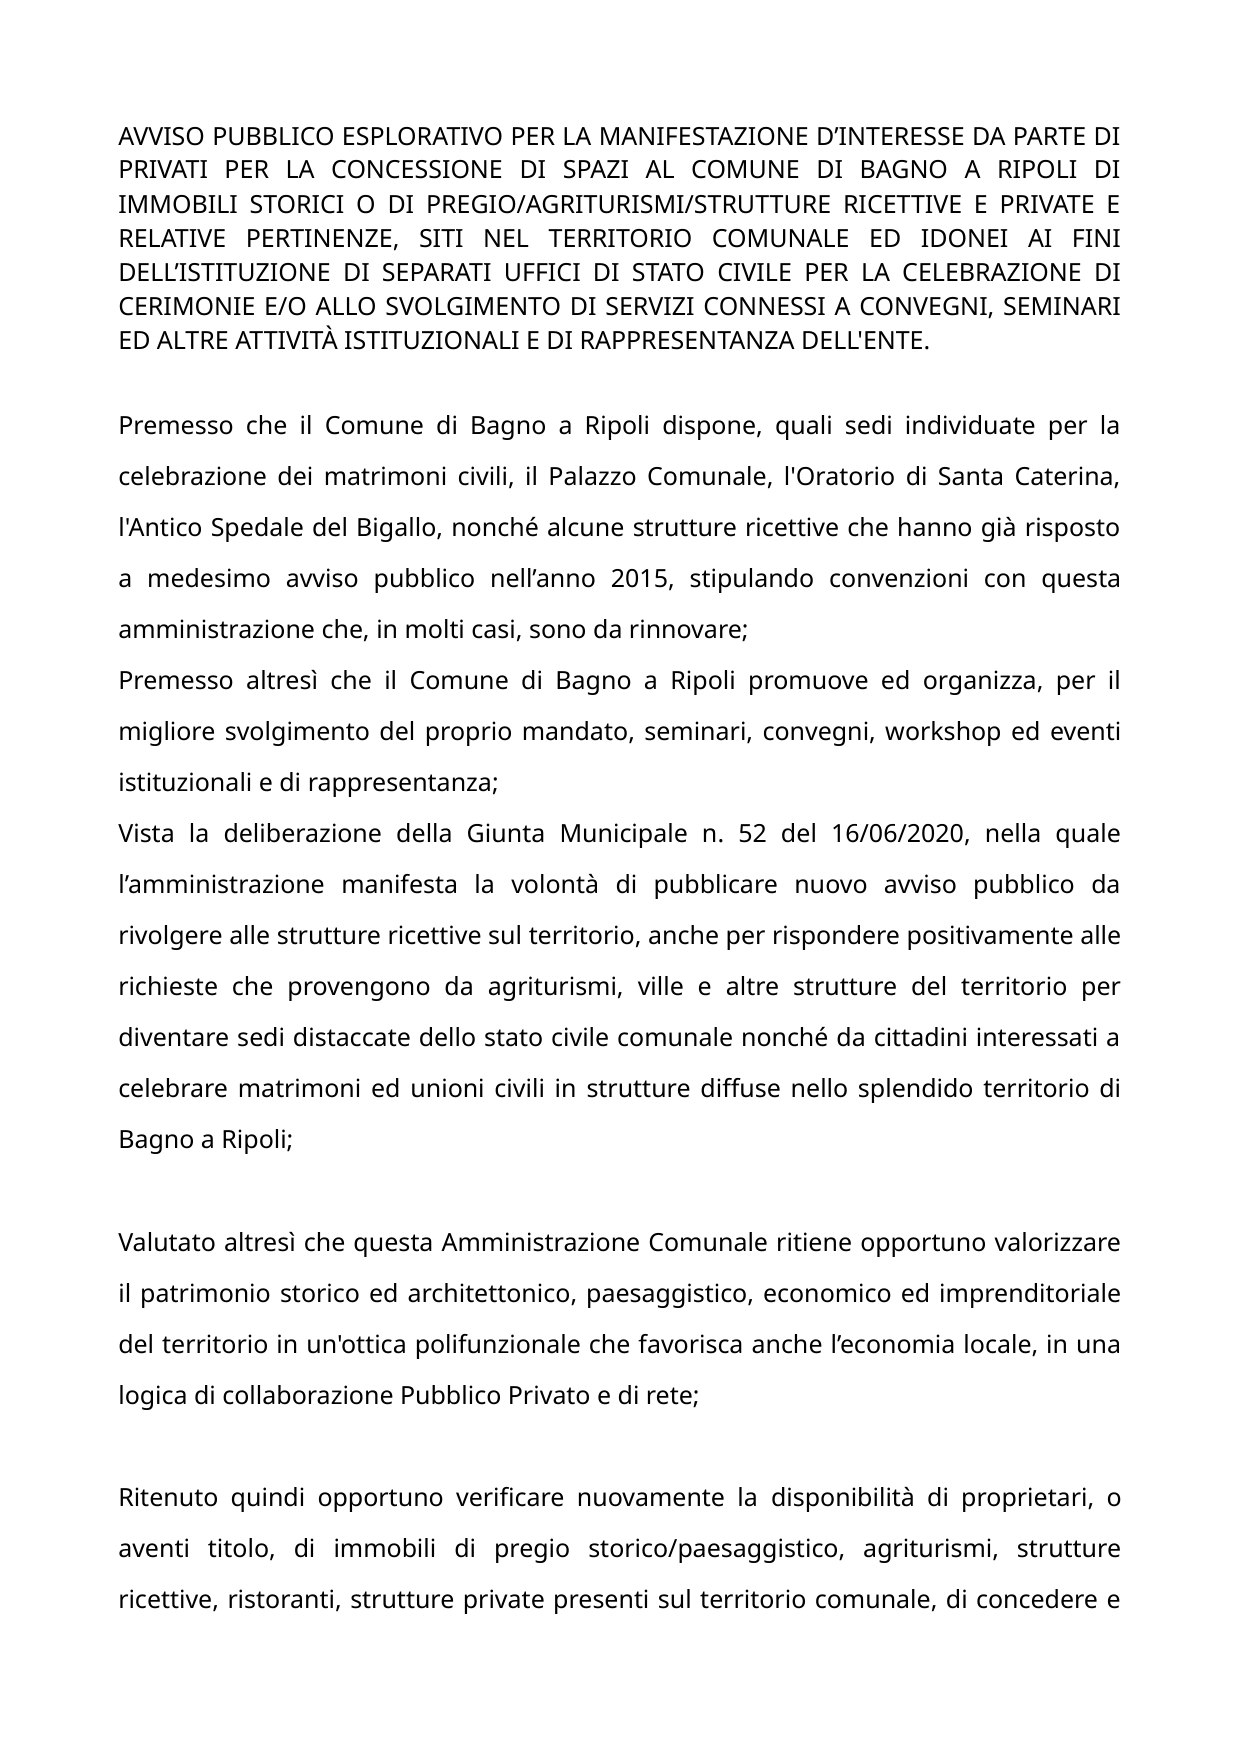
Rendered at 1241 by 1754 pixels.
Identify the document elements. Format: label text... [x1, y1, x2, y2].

text Ritenuto quindi opportuno verificare nuovamente la disponibilità di proprietari, o aventi titolo, di immobili di pregio storico/paesaggistico, agriturismi, strutture ricettive, ristoranti, strutture private presenti sul territorio comunale, di concedere e [118, 1479, 1122, 1616]
text Premesso che il Comune di Bagno a Ripoli dispone, quali sedi individuate per la celebrazione dei matrimoni civili, il Palazzo Comunale, l'Oratorio di Santa Caterina, l'Antico Spedale del Bigallo, nonché alcune strutture ricettive che hanno già risposto a medesimo avviso pubblico nell’anno 2015, stipulando convenzioni con questa amministrazione che, in molti casi, sono da rinnovare; [118, 408, 1122, 646]
text AVVISO PUBBLICO ESPLORATIVO PER LA MANIFESTAZIONE D’INTERESSE DA PARTE DI PRIVATI PER LA CONCESSIONE DI SPAZI AL COMUNE DI BAGNO A RIPOLI DI IMMOBILI STORICI O DI PREGIO/AGRITURISMI/STRUTTURE RICETTIVE E PRIVATE E RELATIVE PERTINENZE, SITI NEL TERRITORIO COMUNALE ED IDONEI AI FINI DELL’ISTITUZIONE DI SEPARATI UFFICI DI STATO CIVILE PER LA CELEBRAZIONE DI CERIMONIE E/O ALLO SVOLGIMENTO DI SERVIZI CONNESSI A CONVEGNI, SEMINARI ED ALTRE ATTIVITÀ ISTITUZIONALI E DI RAPPRESENTANZA DELL'ENTE. [118, 118, 1122, 357]
text Vista la deliberazione della Giunta Municipale n. 52 del 16/06/2020, nella quale l’amministrazione manifesta la volontà di pubblicare nuovo avviso pubblico da rivolgere alle strutture ricettive sul territorio, anche per rispondere positivamente alle richieste che provengono da agriturismi, ville e altre strutture del territorio per diventare sedi distaccate dello stato civile comunale nonché da cittadini interessati a celebrare matrimoni ed unioni civili in strutture diffuse nello splendido territorio di Bagno a Ripoli; [118, 816, 1122, 1156]
text Valutato altresì che questa Amministrazione Comunale ritiene opportuno valorizzare il patrimonio storico ed architettonico, paesaggistico, economico ed imprenditoriale del territorio in un'ottica polifunzionale che favorisca anche l’economia locale, in una logica di collaborazione Pubblico Privato e di rete; [118, 1224, 1122, 1411]
text Premesso altresì che il Comune di Bagno a Ripoli promuove ed organizza, per il migliore svolgimento del proprio mandato, seminari, convegni, workshop ed eventi istituzionali e di rappresentanza; [118, 663, 1122, 799]
